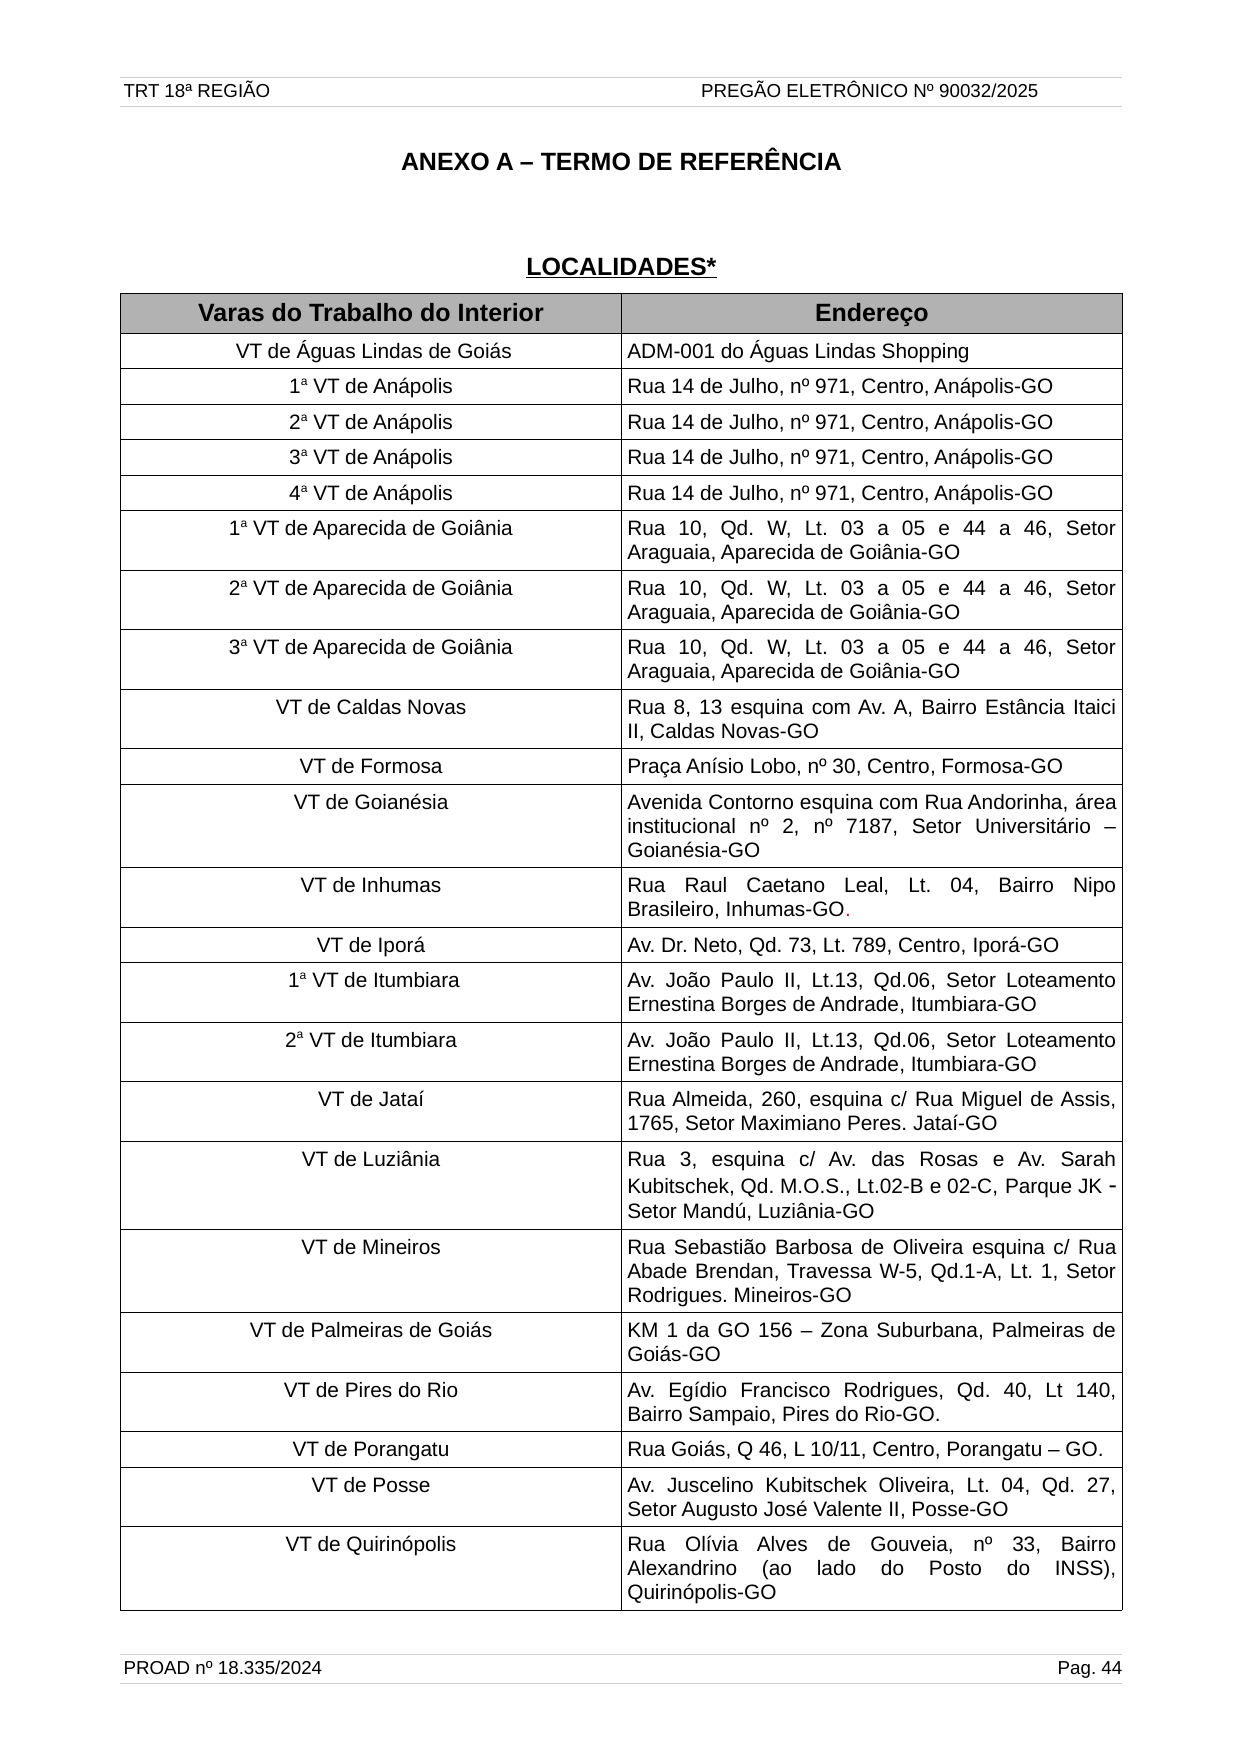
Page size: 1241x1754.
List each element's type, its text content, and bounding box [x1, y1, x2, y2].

table_cell Av. João Paulo II, Lt.13, Qd.06, Setor Loteamento Ernestina Borges de Andrade, Itumbiara-GO [622, 1023, 1122, 1081]
table_cell VT de Goianésia [121, 785, 621, 867]
table_cell Rua 3, esquina c/ Av. das Rosas e Av. Sarah Kubitschek, Qd. M.O.S., Lt.02-B e 02-C, Parque JK - Setor Mandú, Luziânia-GO [622, 1142, 1122, 1229]
table_cell Av. Dr. Neto, Qd. 73, Lt. 789, Centro, Iporá-GO [622, 928, 1122, 962]
table_cell VT de Posse [121, 1468, 621, 1526]
table_cell 2a VT de Itumbiara [121, 1023, 621, 1081]
table_cell VT de Formosa [121, 749, 621, 784]
table_cell 2a VT de Anápolis [121, 405, 621, 439]
table_cell VT de Quirinópolis [121, 1527, 621, 1610]
text LOCALIDADES* [120, 252, 1122, 281]
table_cell Av. Juscelino Kubitschek Oliveira, Lt. 04, Qd. 27, Setor Augusto José Valente II, Posse-GO [622, 1468, 1122, 1526]
table_cell Rua 10, Qd. W, Lt. 03 a 05 e 44 a 46, Setor Araguaia, Aparecida de Goiânia-GO [622, 511, 1122, 570]
table_cell Rua 14 de Julho, nº 971, Centro, Anápolis-GO [622, 440, 1122, 475]
table_cell 3a VT de Aparecida de Goiânia [121, 630, 621, 689]
table_cell Rua 14 de Julho, nº 971, Centro, Anápolis-GO [622, 476, 1122, 510]
table_cell Rua Olívia Alves de Gouveia, nº 33, Bairro Alexandrino (ao lado do Posto do INSS), Quirinópolis-GO [622, 1527, 1122, 1610]
table_cell VT de Mineiros [121, 1230, 621, 1312]
table_cell VT de Iporá [121, 928, 621, 962]
table_cell Rua 10, Qd. W, Lt. 03 a 05 e 44 a 46, Setor Araguaia, Aparecida de Goiânia-GO [622, 571, 1122, 629]
table_cell Av. João Paulo II, Lt.13, Qd.06, Setor Loteamento Ernestina Borges de Andrade, Itumbiara-GO [622, 963, 1122, 1022]
table_cell 1a VT de Anápolis [121, 369, 621, 404]
table_cell Rua 10, Qd. W, Lt. 03 a 05 e 44 a 46, Setor Araguaia, Aparecida de Goiânia-GO [622, 630, 1122, 689]
table_cell VT de Porangatu [121, 1432, 621, 1467]
table_cell Rua Almeida, 260, esquina c/ Rua Miguel de Assis, 1765, Setor Maximiano Peres. Jataí-GO [622, 1082, 1122, 1141]
table_cell 3a VT de Anápolis [121, 440, 621, 475]
table_cell Avenida Contorno esquina com Rua Andorinha, área institucional nº 2, nº 7187, Setor Universitário – Goianésia-GO [622, 785, 1122, 867]
table_cell VT de Pires do Rio [121, 1373, 621, 1431]
table_cell 2a VT de Aparecida de Goiânia [121, 571, 621, 629]
table_header Varas do Trabalho do Interior [121, 294, 621, 333]
table_cell Rua Raul Caetano Leal, Lt. 04, Bairro Nipo Brasileiro, Inhumas-GO. [622, 868, 1122, 927]
table_cell VT de Caldas Novas [121, 690, 621, 748]
table_cell VT de Águas Lindas de Goiás [121, 334, 621, 368]
table_cell 1a VT de Itumbiara [121, 963, 621, 1022]
table_cell VT de Inhumas [121, 868, 621, 927]
table_header Endereço [622, 294, 1122, 333]
table_cell Av. Egídio Francisco Rodrigues, Qd. 40, Lt 140, Bairro Sampaio, Pires do Rio-GO. [622, 1373, 1122, 1431]
table_cell Rua Goiás, Q 46, L 10/11, Centro, Porangatu – GO. [622, 1432, 1122, 1467]
table_cell VT de Palmeiras de Goiás [121, 1313, 621, 1372]
table_cell Rua 8, 13 esquina com Av. A, Bairro Estância Itaici II, Caldas Novas-GO [622, 690, 1122, 748]
text ANEXO A – TERMO DE REFERÊNCIA [120, 147, 1122, 176]
table_cell 4a VT de Anápolis [121, 476, 621, 510]
table_cell Rua Sebastião Barbosa de Oliveira esquina c/ Rua Abade Brendan, Travessa W-5, Qd.1-A, Lt. 1, Setor Rodrigues. Mineiros-GO [622, 1230, 1122, 1312]
table_cell KM 1 da GO 156 – Zona Suburbana, Palmeiras de Goiás-GO [622, 1313, 1122, 1372]
table_cell Praça Anísio Lobo, nº 30, Centro, Formosa-GO [622, 749, 1122, 784]
table_cell ADM-001 do Águas Lindas Shopping [622, 334, 1122, 368]
table_cell Rua 14 de Julho, nº 971, Centro, Anápolis-GO [622, 369, 1122, 404]
table_cell VT de Jataí [121, 1082, 621, 1141]
table_cell Rua 14 de Julho, nº 971, Centro, Anápolis-GO [622, 405, 1122, 439]
table_cell VT de Luziânia [121, 1142, 621, 1229]
table_cell 1a VT de Aparecida de Goiânia [121, 511, 621, 570]
